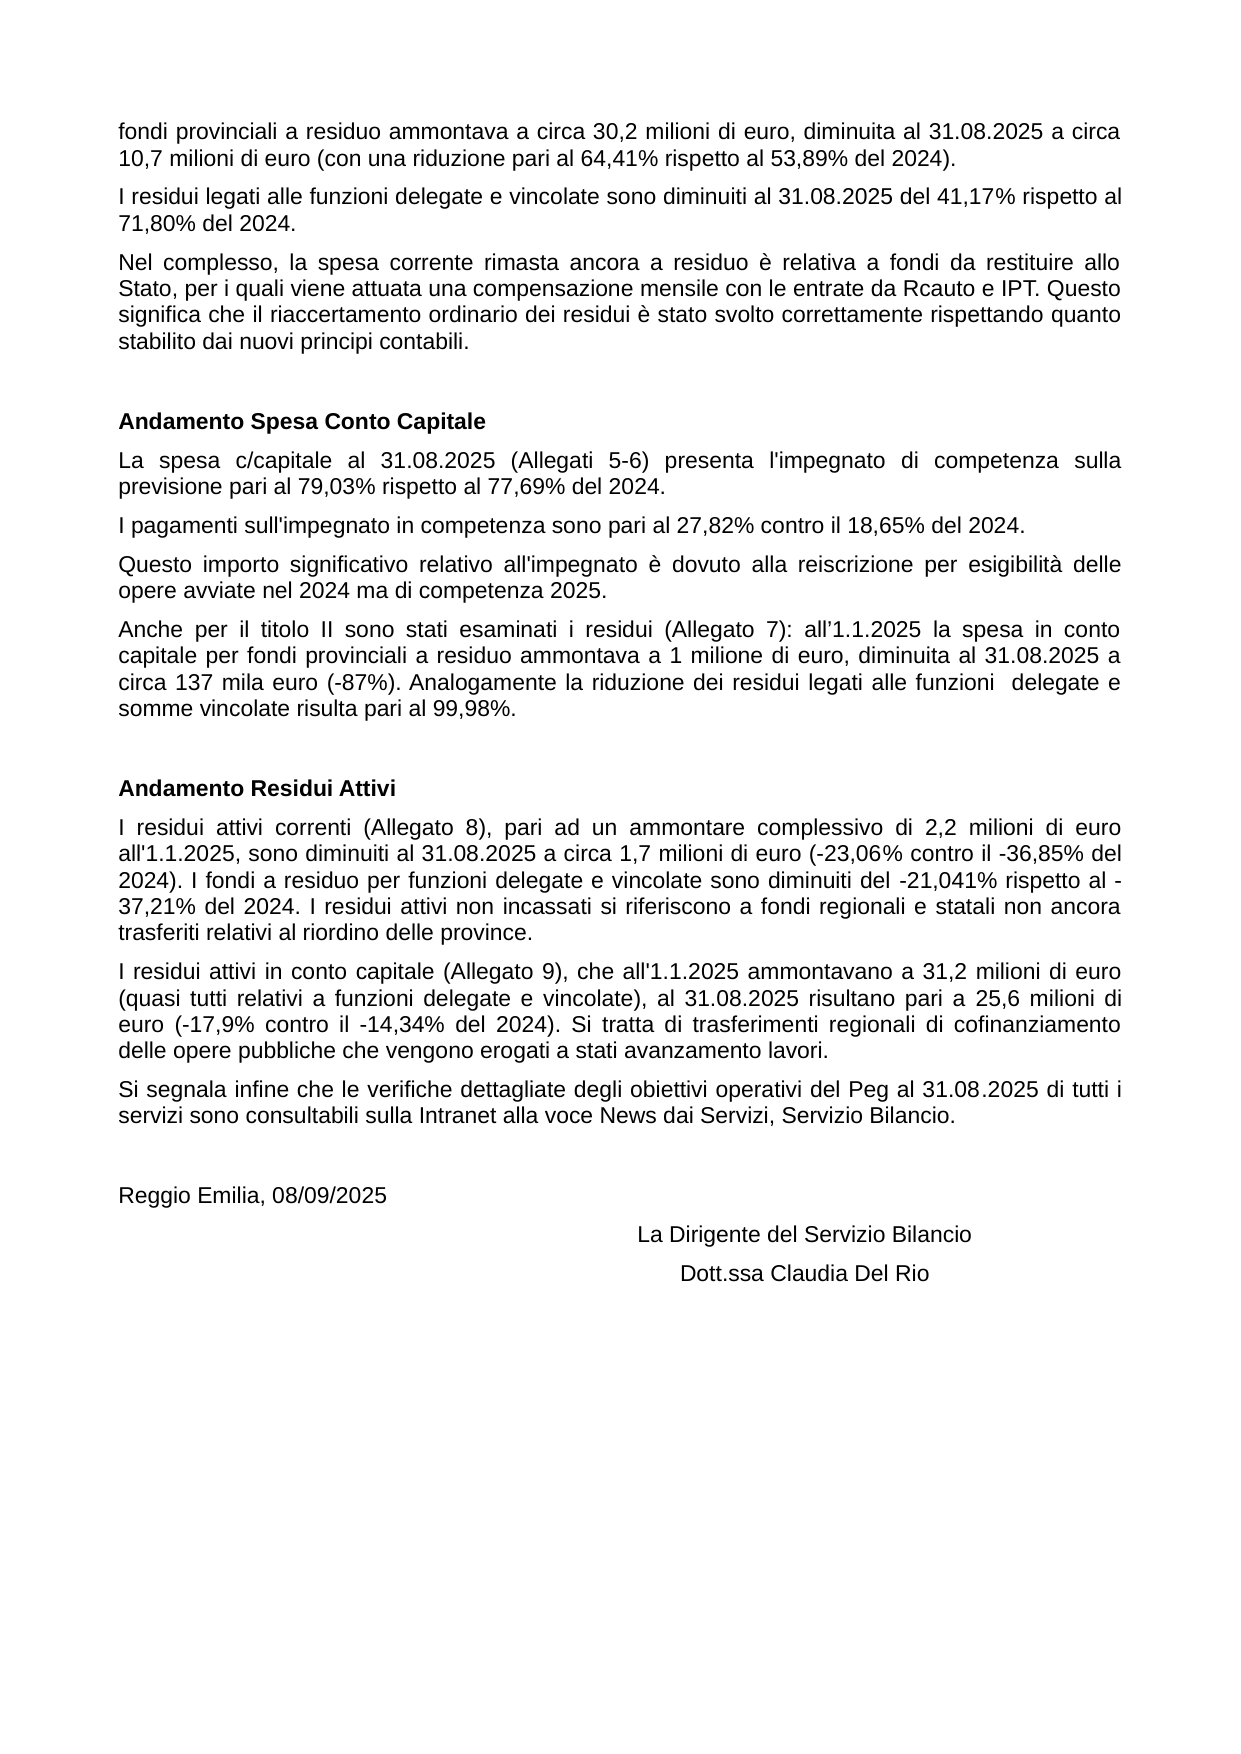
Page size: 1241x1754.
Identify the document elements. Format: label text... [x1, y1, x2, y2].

text I residui legati alle funzioni delegate e vincolate sono diminuiti al 31.08.2025 del 41,17% rispetto al 71,80% del 2024. [118, 183, 1122, 236]
text I pagamenti sull'impegnato in competenza sono pari al 27,82% contro il 18,65% del 2024. [118, 512, 1122, 538]
text Si segnala infine che le verifiche dettagliate degli obiettivi operativi del Peg al 31.08.2025 di tutti i servizi sono consultabili sulla Intranet alla voce News dai Servizi, Servizio Bilancio. [118, 1076, 1122, 1129]
text Reggio Emilia, 08/09/2025 [118, 1182, 1122, 1209]
text Andamento Residui Attivi [118, 775, 1122, 801]
text Questo importo significativo relativo all'impegnato è dovuto alla reiscrizione per esigibilità delle opere avviate nel 2024 ma di competenza 2025. [118, 551, 1122, 603]
text fondi provinciali a residuo ammontava a circa 30,2 milioni di euro, diminuita al 31.08.2025 a circa 10,7 milioni di euro (con una riduzione pari al 64,41% rispetto al 53,89% del 2024). [118, 118, 1122, 171]
text Anche per il titolo II sono stati esaminati i residui (Allegato 7): all’1.1.2025 la spesa in conto capitale per fondi provinciali a residuo ammontava a 1 milione di euro, diminuita al 31.08.2025 a circa 137 mila euro (-87%). Analogamente la riduzione dei residui legati alle funzioni delegate e somme vincolate risulta pari al 99,98%. [118, 616, 1122, 721]
text I residui attivi in conto capitale (Allegato 9), che all'1.1.2025 ammontavano a 31,2 milioni di euro (quasi tutti relativi a funzioni delegate e vincolate), al 31.08.2025 risultano pari a 25,6 milioni di euro (-17,9% contro il -14,34% del 2024). Si tratta di trasferimenti regionali di cofinanziamento delle opere pubbliche che vengono erogati a stati avanzamento lavori. [118, 958, 1122, 1063]
text I residui attivi correnti (Allegato 8), pari ad un ammontare complessivo di 2,2 milioni di euro all'1.1.2025, sono diminuiti al 31.08.2025 a circa 1,7 milioni di euro (-23,06% contro il -36,85% del 2024). I fondi a residuo per funzioni delegate e vincolate sono diminuiti del -21,041% rispetto al -37,21% del 2024. I residui attivi non incassati si riferiscono a fondi regionali e statali non ancora trasferiti relativi al riordino delle province. [118, 814, 1122, 946]
text Dott.ssa Claudia Del Rio [487, 1260, 1122, 1287]
text Andamento Spesa Conto Capitale [118, 408, 1122, 434]
text La Dirigente del Servizio Bilancio [487, 1221, 1122, 1248]
text La spesa c/capitale al 31.08.2025 (Allegati 5-6) presenta l'impegnato di competenza sulla previsione pari al 79,03% rispetto al 77,69% del 2024. [118, 447, 1122, 499]
text Nel complesso, la spesa corrente rimasta ancora a residuo è relativa a fondi da restituire allo Stato, per i quali viene attuata una compensazione mensile con le entrate da Rcauto e IPT. Questo significa che il riaccertamento ordinario dei residui è stato svolto correttamente rispettando quanto stabilito dai nuovi principi contabili. [118, 248, 1122, 354]
